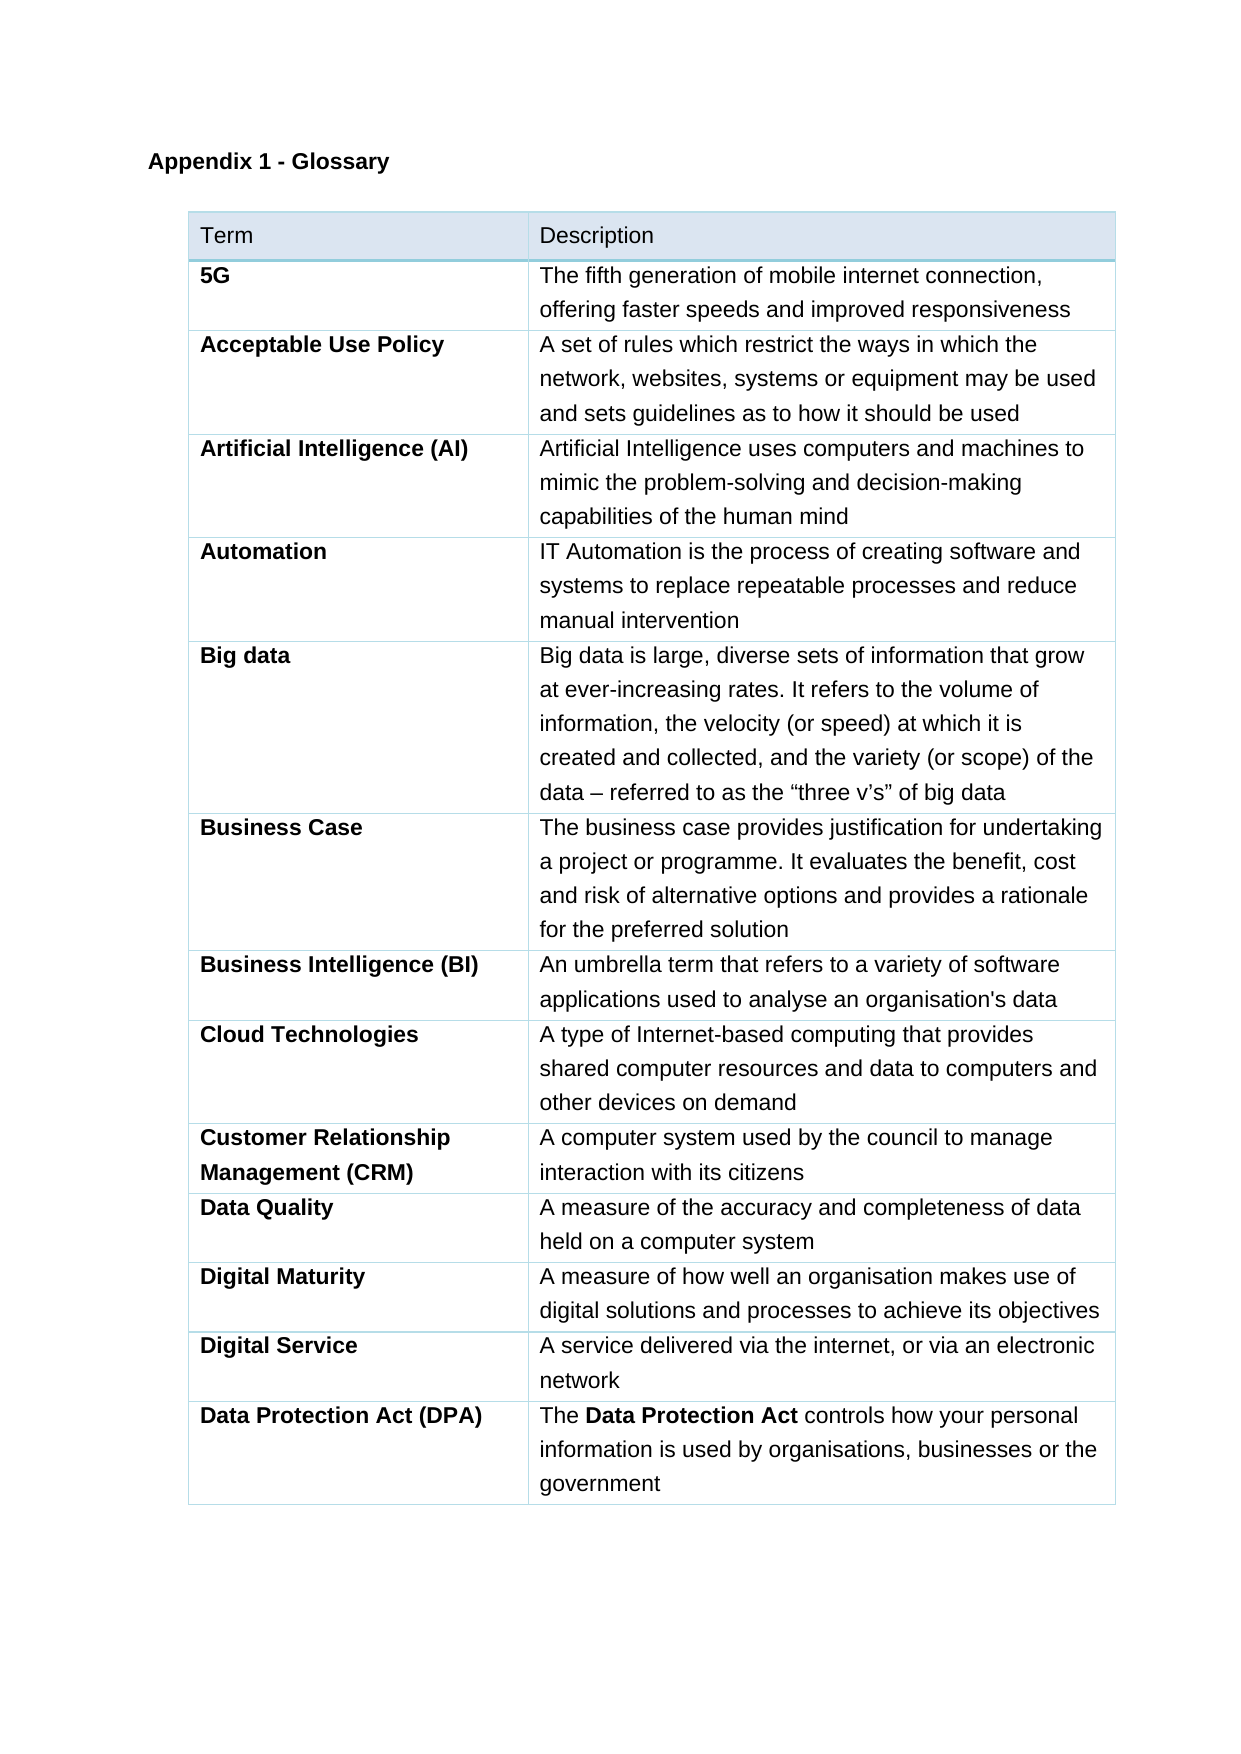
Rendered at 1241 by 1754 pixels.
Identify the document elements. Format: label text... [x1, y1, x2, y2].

table_cell Business Case [189, 814, 528, 950]
table_cell Digital Maturity [189, 1263, 528, 1331]
table_cell The fifth generation of mobile internet connection, offering faster speeds and improved responsiveness [529, 262, 1115, 330]
table_cell Digital Service [189, 1333, 528, 1401]
table_cell A measure of how well an organisation makes use of digital solutions and processes to achieve its objectives [529, 1263, 1115, 1331]
table_cell Data Protection Act (DPA) [189, 1402, 528, 1504]
table_cell A service delivered via the internet, or via an electronic network [529, 1333, 1115, 1401]
table_header Term [189, 213, 528, 259]
table_cell Cloud Technologies [189, 1021, 528, 1123]
table_cell Business Intelligence (BI) [189, 951, 528, 1020]
table_cell Big data [189, 642, 528, 813]
table_cell The Data Protection Act controls how your personal information is used by organisations, businesses or the government [529, 1402, 1115, 1504]
subtitle Appendix 1 - Glossary [148, 148, 1092, 174]
table_cell Customer Relationship Management (CRM) [189, 1124, 528, 1193]
table_header Description [529, 213, 1115, 259]
table_cell Data Quality [189, 1194, 528, 1262]
table_cell A set of rules which restrict the ways in which the network, websites, systems or equipment may be used and sets guidelines as to how it should be used [529, 331, 1115, 434]
table_cell Artificial Intelligence uses computers and machines to mimic the problem-solving and decision-making capabilities of the human mind [529, 435, 1115, 537]
table_cell The business case provides justification for undertaking a project or programme. It evaluates the benefit, cost and risk of alternative options and provides a rationale for the preferred solution [529, 814, 1115, 950]
table_cell A measure of the accuracy and completeness of data held on a computer system [529, 1194, 1115, 1262]
table_cell An umbrella term that refers to a variety of software applications used to analyse an organisation's data [529, 951, 1115, 1020]
table_cell Automation [189, 538, 528, 641]
table_cell 5G [189, 262, 528, 330]
table_cell Acceptable Use Policy [189, 331, 528, 434]
table_cell A computer system used by the council to manage interaction with its citizens [529, 1124, 1115, 1193]
table_cell A type of Internet-based computing that provides shared computer resources and data to computers and other devices on demand [529, 1021, 1115, 1123]
table_cell Big data is large, diverse sets of information that grow at ever-increasing rates. It refers to the volume of information, the velocity (or speed) at which it is created and collected, and the variety (or scope) of the data – referred to as the “three v’s” of big data [529, 642, 1115, 813]
table_cell IT Automation is the process of creating software and systems to replace repeatable processes and reduce manual intervention [529, 538, 1115, 641]
table_cell Artificial Intelligence (AI) [189, 435, 528, 537]
